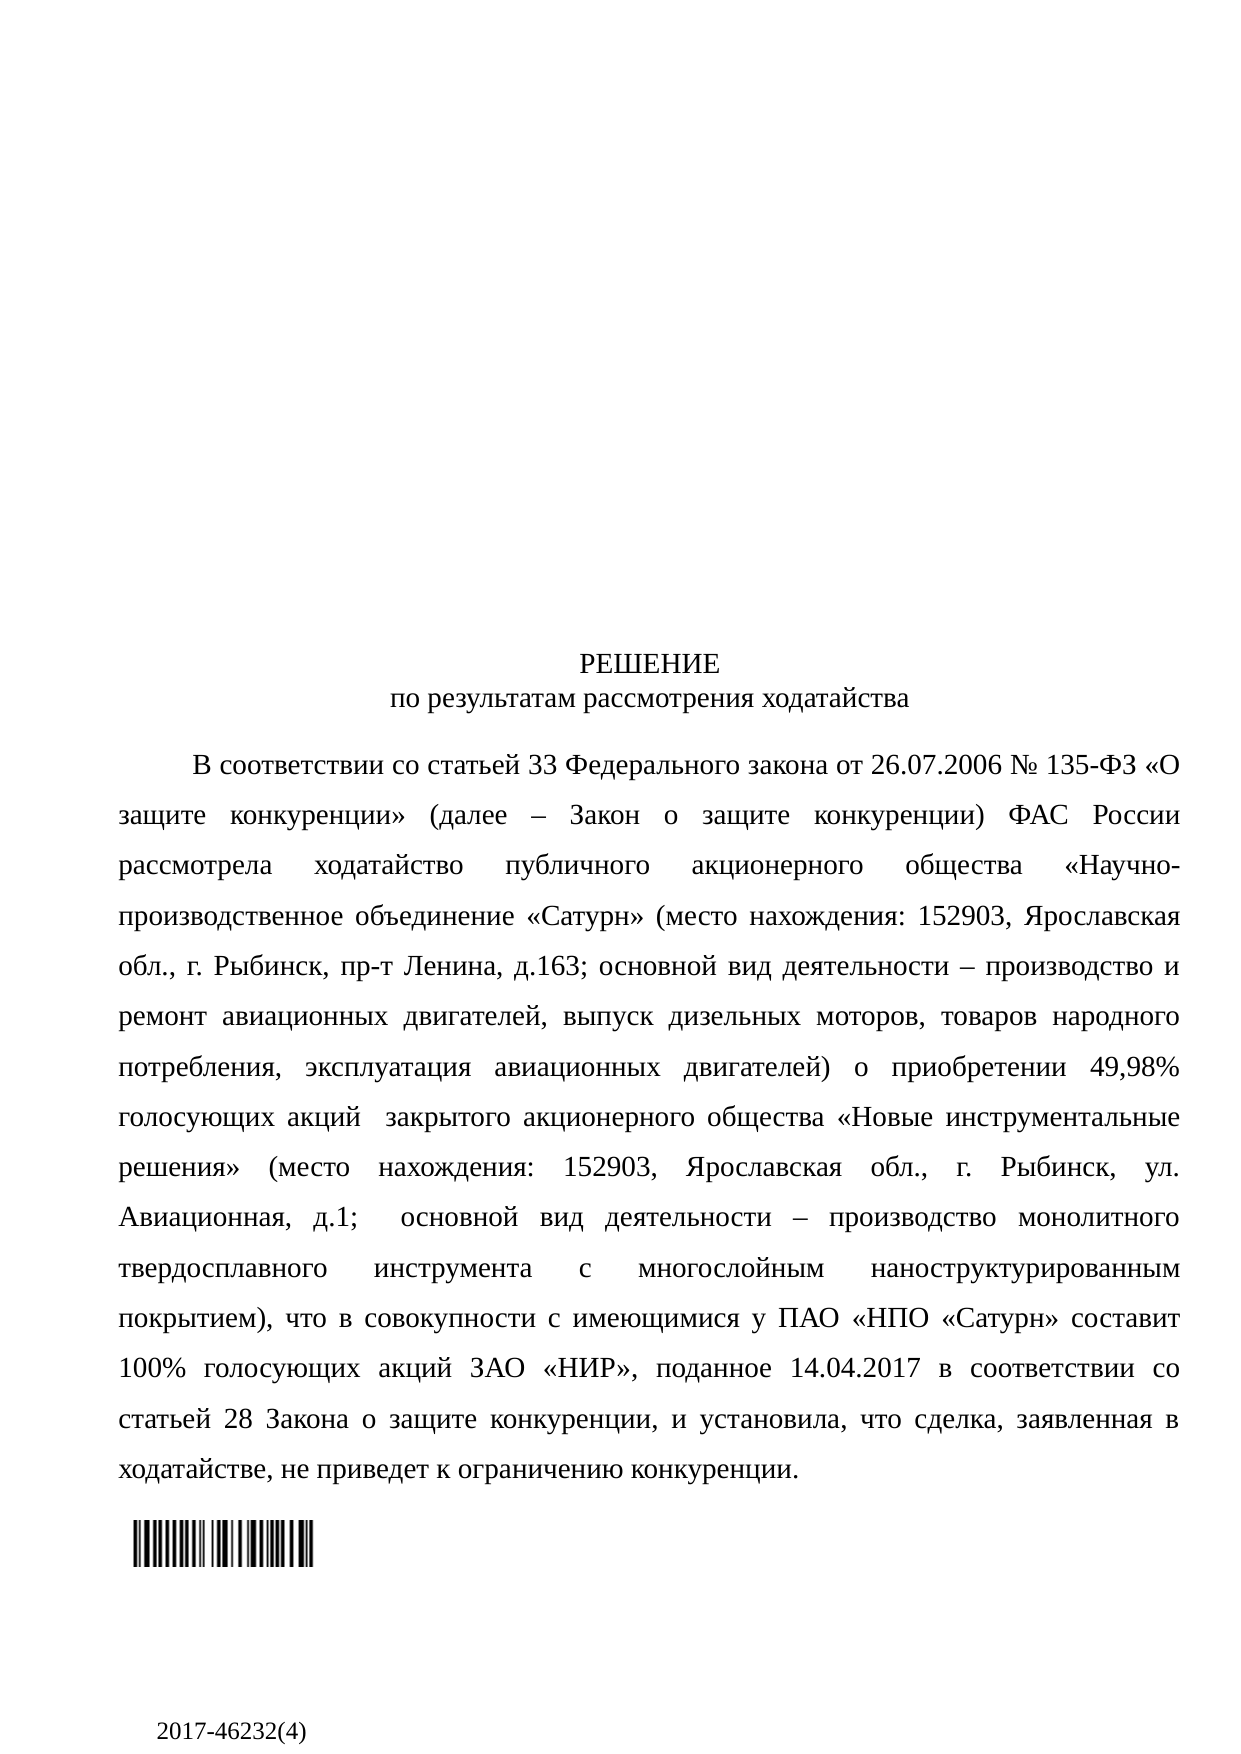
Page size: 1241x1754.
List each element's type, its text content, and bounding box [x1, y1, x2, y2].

picture [118, 1520, 331, 1567]
table_header [664, 118, 1181, 555]
text В соответствии со статьей 33 Федерального закона от 26.07.2006 № 135-ФЗ «О защите конкуренции» (далее – Закон о защите конкуренции) ФАС России рассмотрела ходатайство публичного акционерного общества «Научно-производственное объединение «Сатурн» (место нахождения: 152903, Ярославская обл., г. Рыбинск, пр-т Ленина, д.163; основной вид деятельности – производство и ремонт авиационных двигателей, выпуск дизельных моторов, товаров народного потребления, эксплуатация авиационных двигателей) о приобретении 49,98% голосующих акций закрытого акционерного общества «Новые инструментальные решения» (место нахождения: 152903, Ярославская обл., г. Рыбинск, ул. Авиационная, д.1; основной вид деятельности – производство монолитного твердосплавного инструмента с многослойным наноструктурированным покрытием), что в совокупности с имеющимися у ПАО «НПО «Сатурн» составит 100% голосующих акций ЗАО «НИР», поданное 14.04.2017 в соответствии со статьей 28 Закона о защите конкуренции, и установила, что сделка, заявленная в ходатайстве, не приведет к ограничению конкуренции. [118, 747, 1181, 1485]
text РЕШЕНИЕ [118, 646, 1181, 680]
text по результатам рассмотрения ходатайства [118, 680, 1181, 713]
